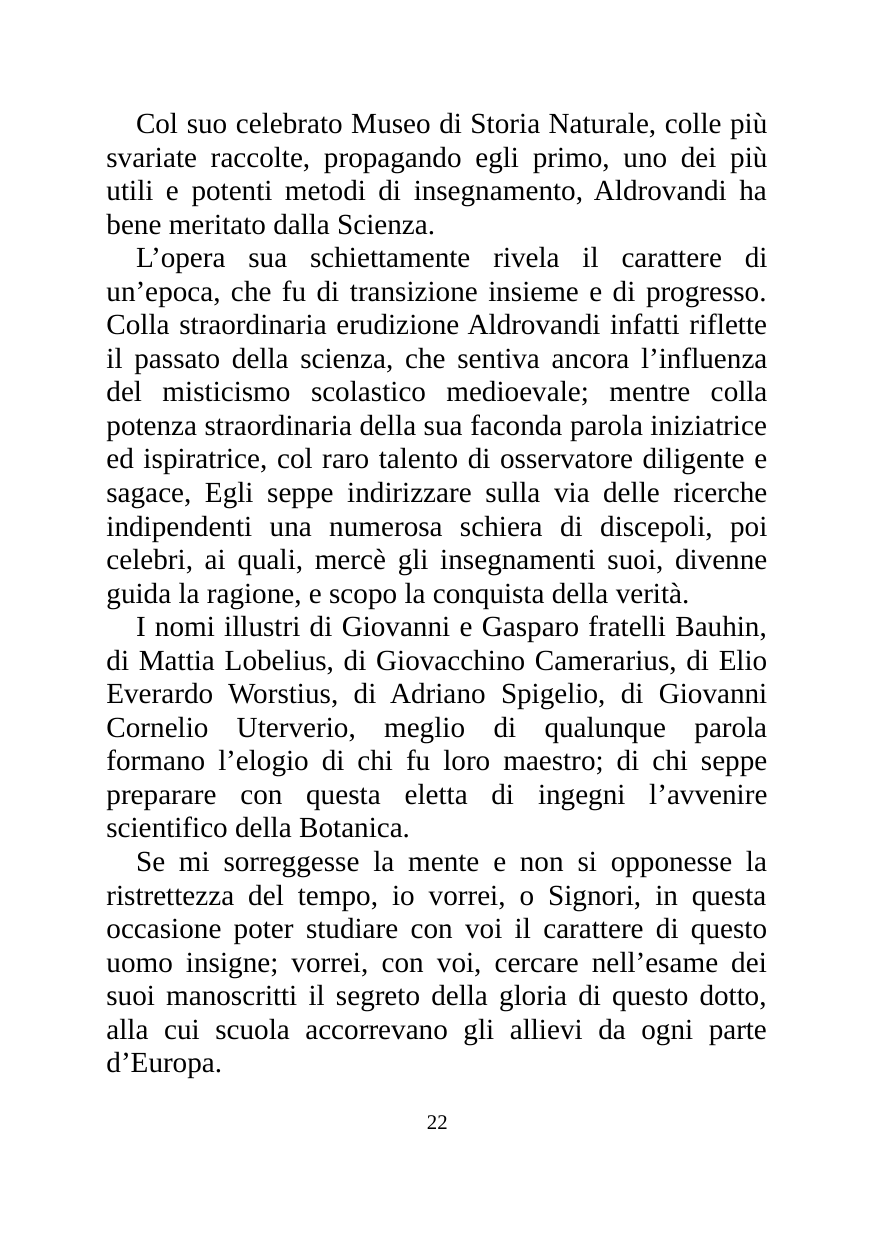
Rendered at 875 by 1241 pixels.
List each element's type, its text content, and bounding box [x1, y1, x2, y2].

text L’opera sua schiettamente rivela il carattere di un’epoca, che fu di transizione insieme e di progresso. Colla straordinaria erudizione Aldrovandi infatti riflette il passato della scienza, che sentiva ancora l’influenza del misticismo scolastico medioevale; mentre colla potenza straordinaria della sua faconda parola iniziatrice ed ispiratrice, col raro talento di osservatore diligente e sagace, Egli seppe indirizzare sulla via delle ricerche indipendenti una numerosa schiera di discepoli, poi celebri, ai quali, mercè gli insegnamenti suoi, divenne guida la ragione, e scopo la conquista della verità. [106, 240, 768, 609]
text I nomi illustri di Giovanni e Gasparo fratelli Bauhin, di Mattia Lobelius, di Giovacchino Camerarius, di Elio Everardo Worstius, di Adriano Spigelio, di Giovanni Cornelio Uterverio, meglio di qualunque parola formano l’elogio di chi fu loro maestro; di chi seppe preparare con questa eletta di ingegni l’avvenire scientifico della Botanica. [106, 609, 768, 844]
text Se mi sorreggesse la mente e non si opponesse la ristrettezza del tempo, io vorrei, o Signori, in questa occasione poter studiare con voi il carattere di questo uomo insigne; vorrei, con voi, cercare nell’esame dei suoi manoscritti il segreto della gloria di questo dotto, alla cui scuola accorrevano gli allievi da ogni parte d’Europa. [106, 844, 768, 1079]
text Col suo celebrato Museo di Storia Naturale, colle più svariate raccolte, propagando egli primo, uno dei più utili e potenti metodi di insegnamento, Aldrovandi ha bene meritato dalla Scienza. [106, 106, 768, 240]
